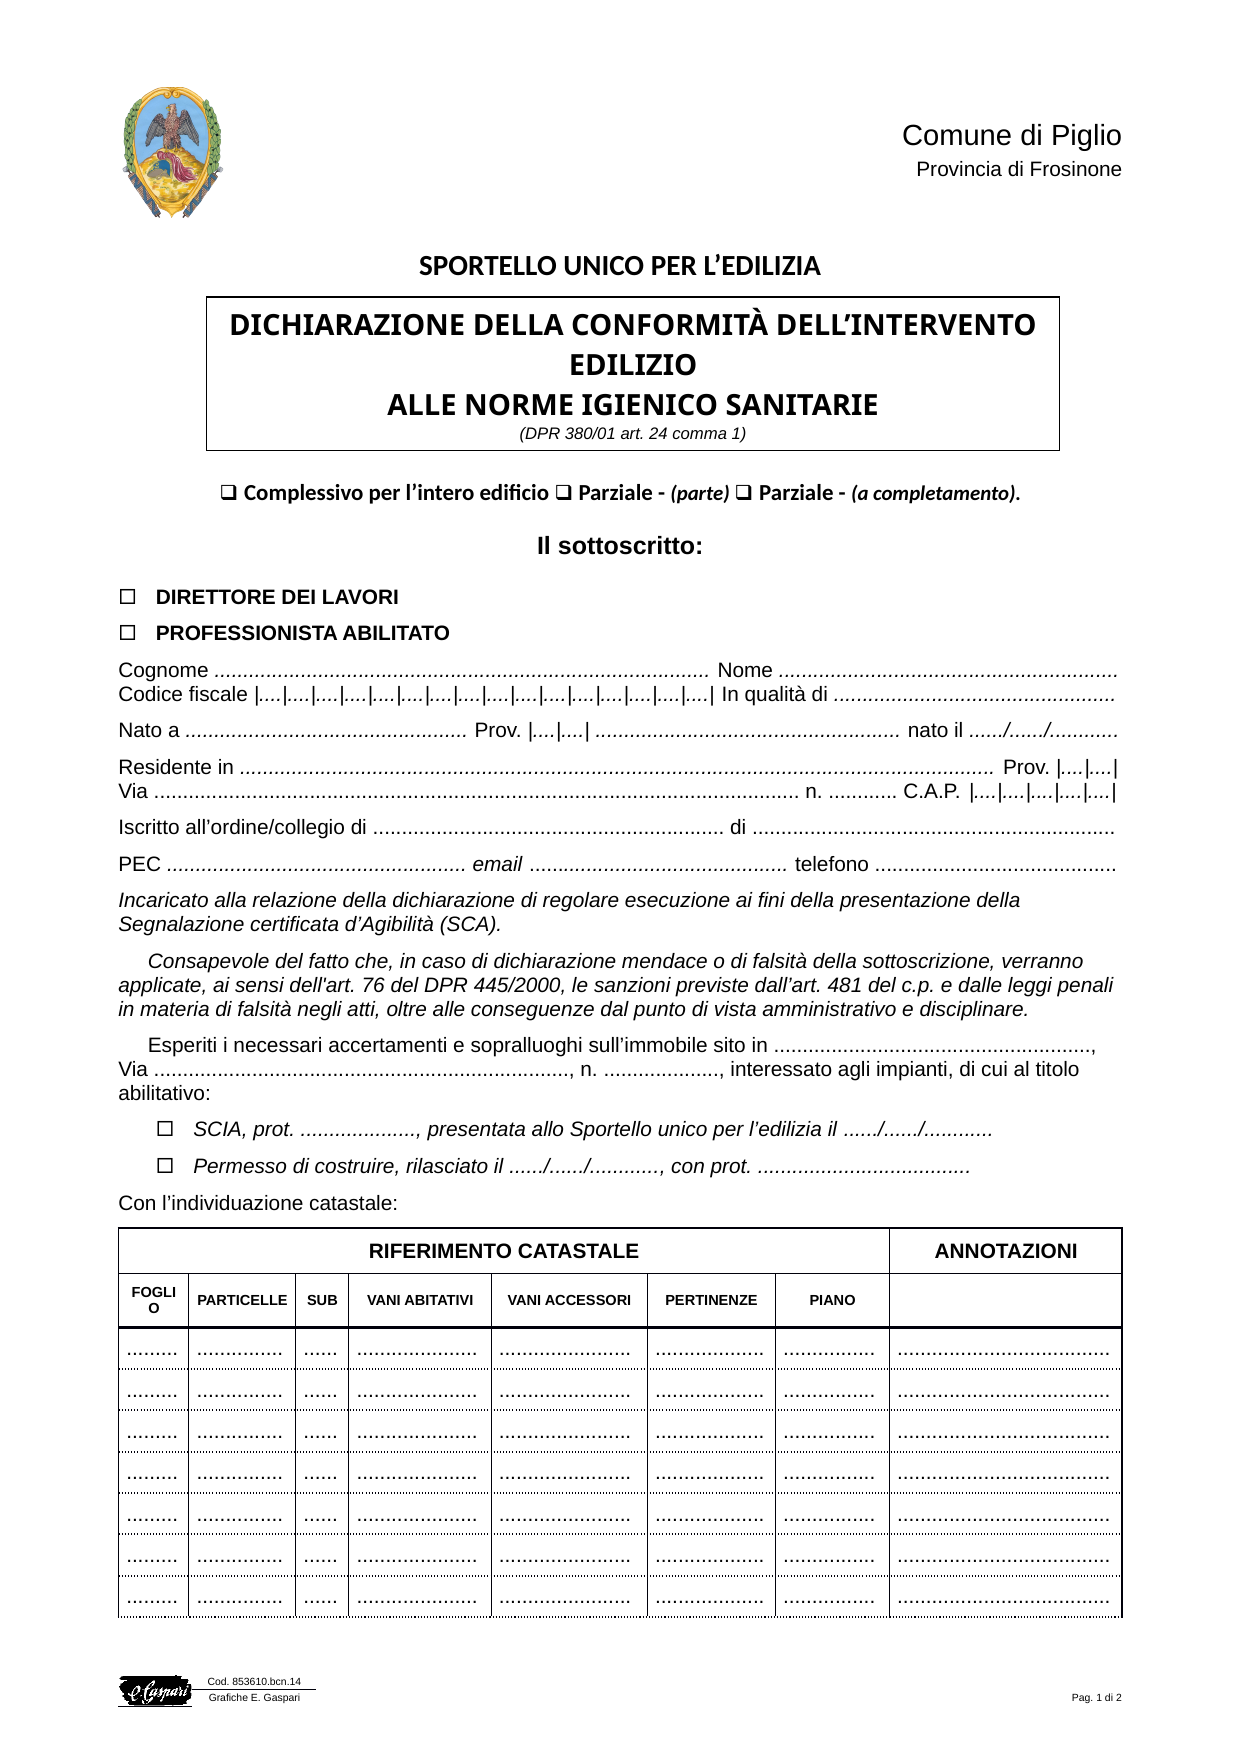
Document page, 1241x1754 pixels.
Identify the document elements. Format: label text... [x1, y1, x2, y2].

table_cell ................ [776, 1533, 889, 1574]
table_cell ................... [648, 1533, 775, 1574]
text Residente in ................................................................................................................................... Prov. |....|....| Via ................................................................................................................ n. ............ C.A.P. |....|....|....|....|....| [118, 755, 1122, 803]
table_cell ..................... [349, 1368, 491, 1409]
table_cell ......... [119, 1533, 188, 1574]
table_cell ..................................... [890, 1533, 1121, 1574]
table_cell ......... [119, 1368, 188, 1409]
table_cell ....................... [492, 1409, 647, 1451]
table_cell ................ [776, 1492, 889, 1533]
table_cell ............... [189, 1409, 295, 1451]
table_cell ..................... [349, 1492, 491, 1533]
table_cell FOGLIO [119, 1274, 188, 1326]
text Incaricato alla relazione della dichiarazione di regolare esecuzione ai fini della presentazione della Segnalazione certificata d’Agibilità (SCA). [118, 888, 1122, 936]
table_cell ....................... [492, 1329, 647, 1368]
table_cell ..................................... [890, 1329, 1121, 1368]
table_cell ................ [776, 1329, 889, 1368]
text Provincia di Frosinone [224, 157, 1122, 181]
text Iscritto all’ordine/collegio di ............................................................. di ............................................................... [118, 815, 1122, 839]
table_cell ....................... [492, 1533, 647, 1574]
table_cell ............... [189, 1492, 295, 1533]
picture [118, 1674, 192, 1706]
text Comune di Piglio [224, 118, 1122, 152]
table_cell ................... [648, 1575, 775, 1616]
table_cell ............... [189, 1329, 295, 1368]
table_cell ............... [189, 1575, 295, 1616]
table_cell ...... [296, 1492, 348, 1533]
text PEC .................................................... email ............................................. telefono .......................................... [118, 852, 1122, 876]
table_cell ......... [119, 1492, 188, 1533]
table_cell ....................... [492, 1492, 647, 1533]
table_cell ...... [296, 1329, 348, 1368]
table_cell ................ [776, 1451, 889, 1492]
table_cell ..................................... [890, 1409, 1121, 1451]
table_cell VANI ACCESSORI [492, 1274, 647, 1326]
table_cell ..................................... [890, 1575, 1121, 1616]
subtitle SPORTELLO UNICO PER L’EDILIZIA [118, 247, 1122, 282]
table_cell ................ [776, 1575, 889, 1616]
table_cell SUB [296, 1274, 348, 1326]
text Cognome ...................................................................................... Nome ........................................................... Codice fiscale |....|....|....|....|....|....|....|....|....|....|....|....|....|....|....|....| In qualità di ................................................. [118, 658, 1122, 706]
table_cell ..................... [349, 1575, 491, 1616]
table_cell PIANO [776, 1274, 889, 1326]
table_cell ............... [189, 1368, 295, 1409]
table_cell ...... [296, 1533, 348, 1574]
table_cell ................ [776, 1409, 889, 1451]
list SCIA, prot. ...................., presentata allo Sportello unico per l’edilizia il ....../....../............ [156, 1117, 1122, 1141]
table_cell ...... [296, 1409, 348, 1451]
table_cell ..................... [349, 1451, 491, 1492]
table_cell ................... [648, 1451, 775, 1492]
table_cell ................... [648, 1368, 775, 1409]
table_cell ...... [296, 1451, 348, 1492]
table_cell ...... [296, 1575, 348, 1616]
table_cell ....................... [492, 1575, 647, 1616]
table_cell ..................................... [890, 1451, 1121, 1492]
table_cell PARTICELLE [189, 1274, 295, 1326]
table_cell ....................... [492, 1368, 647, 1409]
table_cell VANI ABITATIVI [349, 1274, 491, 1326]
table_cell ..................... [349, 1329, 491, 1368]
text Il sottoscritto: [118, 531, 1122, 560]
table_cell PERTINENZE [648, 1274, 775, 1326]
table_cell ......... [119, 1575, 188, 1616]
table_cell ......... [119, 1451, 188, 1492]
picture [122, 87, 224, 219]
table_cell ..................................... [890, 1492, 1121, 1533]
list PROFESSIONISTA ABILITATO [118, 621, 1122, 645]
table_cell ...... [296, 1368, 348, 1409]
table_cell ................ [776, 1368, 889, 1409]
text Esperiti i necessari accertamenti e sopralluoghi sull’immobile sito in ......................................................., Via ........................................................................, n. ...................., interessato agli impianti, di cui al titolo abilitativo: [118, 1033, 1122, 1105]
text Con l’individuazione catastale: [118, 1190, 1122, 1214]
table_cell ............... [189, 1451, 295, 1492]
list Permesso di costruire, rilasciato il ....../....../............, con prot. ..................................... [156, 1154, 1122, 1178]
table_cell ..................... [349, 1533, 491, 1574]
table_cell ................... [648, 1409, 775, 1451]
text Consapevole del fatto che, in caso di dichiarazione mendace o di falsità della sottoscrizione, verranno applicate, ai sensi dell'art. 76 del DPR 445/2000, le sanzioni previste dall’art. 481 del c.p. e dalle leggi penali in materia di falsità negli atti, oltre alle conseguenze dal punto di vista amministrativo e disciplinare. [118, 948, 1122, 1020]
list DIRETTORE DEI LAVORI [118, 585, 1122, 609]
table_cell ..................................... [890, 1368, 1121, 1409]
table_cell ............... [189, 1533, 295, 1574]
text Nato a ................................................. Prov. |....|....| ..................................................... nato il ....../....../............ [118, 718, 1122, 742]
table_cell ....................... [492, 1451, 647, 1492]
table_cell ................... [648, 1492, 775, 1533]
text  Complessivo per l’intero edificio  Parziale - (parte)  Parziale - (a completamento). [118, 478, 1122, 506]
table_cell ................... [648, 1329, 775, 1368]
table_cell ......... [119, 1329, 188, 1368]
table_header RIFERIMENTO CATASTALE [119, 1229, 889, 1273]
table_header ANNOTAZIONI [890, 1229, 1121, 1273]
table_cell ..................... [349, 1409, 491, 1451]
table_cell ......... [119, 1409, 188, 1451]
table_cell [890, 1274, 1121, 1326]
